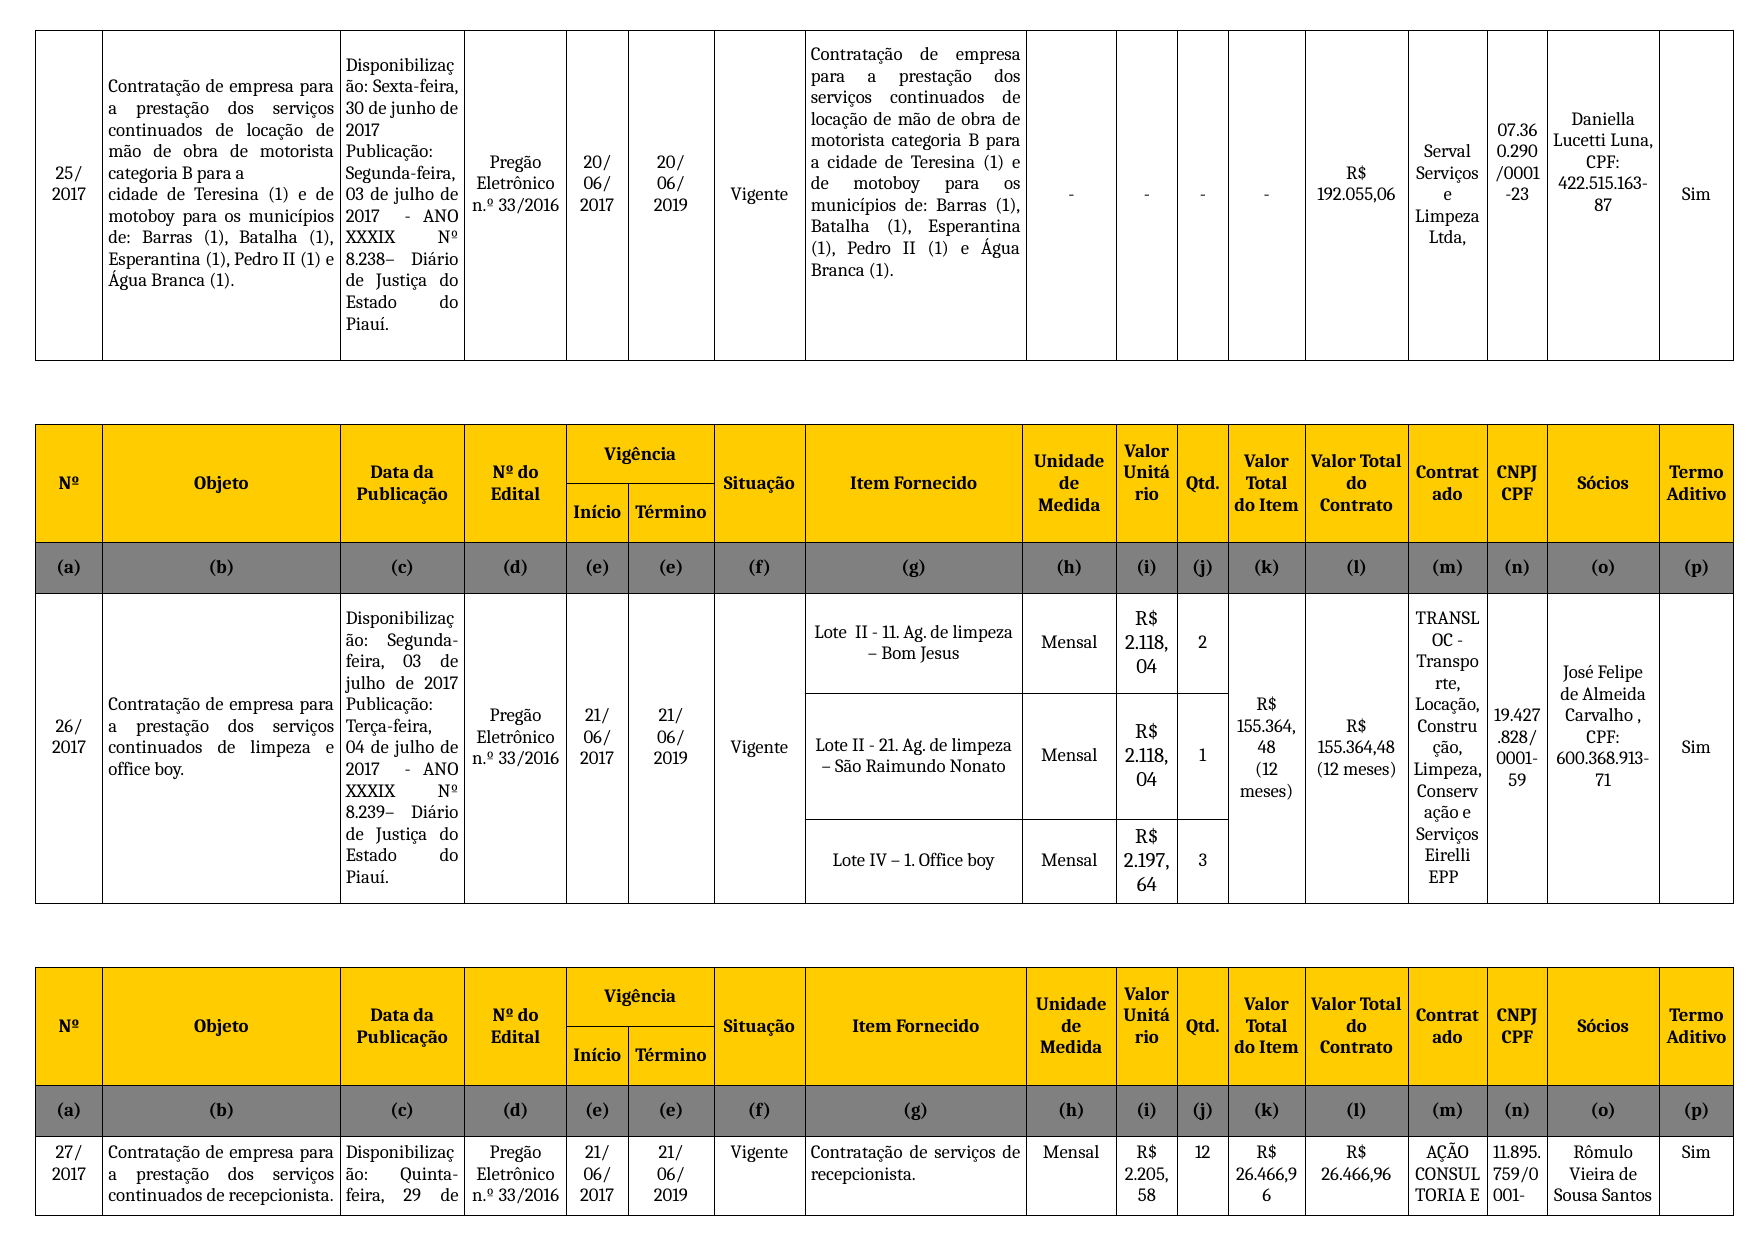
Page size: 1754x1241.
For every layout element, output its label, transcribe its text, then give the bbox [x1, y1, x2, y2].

table_cell 19.427.828/0001-59 [1488, 594, 1547, 902]
table_cell 11.895.759/0001- [1488, 1137, 1547, 1215]
table_cell (m) [1409, 1086, 1487, 1136]
table_cell (e) [567, 1086, 628, 1136]
table_cell 25/ 2017 [36, 31, 102, 359]
table_header Nº [36, 425, 102, 542]
table_cell 26/ 2017 [36, 594, 102, 902]
table_cell Vigente [715, 594, 805, 902]
table_cell (j) [1178, 1086, 1228, 1136]
table_header Nº [36, 968, 102, 1085]
table_cell R$ 26.466,96 [1306, 1137, 1408, 1215]
table_cell 21/ 06/ 2017 [567, 594, 628, 902]
table_header Contratado [1409, 968, 1487, 1085]
table_cell TRANSLOC - Transporte, Locação, Construção, Limpeza, Conservação e Serviços Eirelli EPP [1409, 594, 1487, 902]
table_header Situação [715, 968, 805, 1085]
table_cell (e) [629, 543, 714, 593]
table_cell (j) [1178, 543, 1228, 593]
table_cell Mensal [1023, 820, 1116, 902]
table_cell (h) [1023, 543, 1116, 593]
table_cell Término [629, 1027, 714, 1085]
table_cell (i) [1117, 543, 1177, 593]
table_cell Contratação de empresa para a prestação dos serviços continuados de recepcionista. [103, 1137, 340, 1215]
table_cell Pregão Eletrônico n.º 33/2016 [465, 31, 566, 359]
table_cell Início [567, 1027, 628, 1085]
table_header Sócios [1548, 968, 1659, 1085]
table_header Nº do Edital [465, 968, 566, 1085]
table_cell (k) [1229, 543, 1305, 593]
table_cell Mensal [1023, 694, 1116, 819]
table_header CNPJ CPF [1488, 968, 1547, 1085]
table_cell (i) [1117, 1086, 1177, 1136]
table_cell Rômulo Vieira de Sousa Santos [1548, 1137, 1659, 1215]
table_cell (c) [341, 543, 464, 593]
table_cell Pregão Eletrônico n.º 33/2016 [465, 594, 566, 902]
table_cell (n) [1488, 1086, 1547, 1136]
table_cell R$ 2.118,04 [1117, 594, 1177, 692]
table_header Unidade de Medida [1027, 968, 1116, 1085]
table_cell Serval Serviços e Limpeza Ltda, [1409, 31, 1487, 359]
table_cell Sim [1660, 31, 1733, 359]
table_header CNPJ CPF [1488, 425, 1547, 542]
table_cell R$ 192.055,06 [1306, 31, 1408, 359]
table_cell 12 [1178, 1137, 1228, 1215]
table_cell R$ 2.118,04 [1117, 694, 1177, 819]
table_cell Contratação de empresa para a prestação dos serviços continuados de limpeza e office boy. [103, 594, 340, 902]
table_cell (b) [103, 1086, 340, 1136]
table_cell (a) [36, 543, 102, 593]
table_cell R$ 26.466,96 [1229, 1137, 1305, 1215]
table_cell Lote II - 21. Ag. de limpeza – São Raimundo Nonato [806, 694, 1022, 819]
table_cell Contratação de empresa para a prestação dos serviços continuados de locação de mão de obra de motorista categoria B para a cidade de Teresina (1) e de motoboy para os municípios de: Barras (1), Batalha (1), Esperantina (1), Pedro II (1) e Água Branca (1). [806, 31, 1026, 359]
table_cell Disponibilização: Quinta-feira, 29 de [341, 1137, 464, 1215]
table_cell 20/ 06/ 2017 [567, 31, 628, 359]
table_header Nº do Edital [465, 425, 566, 542]
table_header Item Fornecido [806, 425, 1022, 542]
table_cell Pregão Eletrônico n.º 33/2016 [465, 1137, 566, 1215]
table_header Contratado [1409, 425, 1487, 542]
table_cell 27/ 2017 [36, 1137, 102, 1215]
table_cell (b) [103, 543, 340, 593]
table_cell (m) [1409, 543, 1487, 593]
table_header Vigência [567, 425, 714, 483]
table_cell (l) [1306, 543, 1408, 593]
table_cell Mensal [1023, 594, 1116, 692]
table_cell (p) [1660, 543, 1733, 593]
table_header Qtd. [1178, 425, 1228, 542]
table_cell R$ 155.364,48 (12 meses) [1229, 594, 1305, 902]
table_header Valor Total do Item [1229, 425, 1305, 542]
table_header Valor Total do Item [1229, 968, 1305, 1085]
table_header Valor Total do Contrato [1306, 968, 1408, 1085]
table_header Valor Unitário [1117, 425, 1177, 542]
table_cell (a) [36, 1086, 102, 1136]
table_header Objeto [103, 968, 340, 1085]
table_cell Lote IV – 1. Office boy [806, 820, 1022, 902]
table_header Objeto [103, 425, 340, 542]
table_cell R$ 155.364,48 (12 meses) [1306, 594, 1408, 902]
table_cell Sim [1660, 594, 1733, 902]
table_cell - [1229, 31, 1305, 359]
table_cell (n) [1488, 543, 1547, 593]
table_header Qtd. [1178, 968, 1228, 1085]
table_cell (k) [1229, 1086, 1305, 1136]
table_cell 2 [1178, 594, 1228, 692]
table_cell (p) [1660, 1086, 1733, 1136]
table_cell 07.360.290/0001-23 [1488, 31, 1547, 359]
table_cell (d) [465, 1086, 566, 1136]
table_header Unidade de Medida [1023, 425, 1116, 542]
table_cell (f) [715, 543, 805, 593]
table_cell Disponibilização: Sexta-feira, 30 de junho de 2017 Publicação: Segunda-feira, 03 de julho de 2017 - ANO XXXIX Nº 8.238– Diário de Justiça do Estado do Piauí. [341, 31, 464, 359]
table_cell 21/ 06/ 2017 [567, 1137, 628, 1215]
table_header Valor Total do Contrato [1306, 425, 1408, 542]
table_cell (o) [1548, 1086, 1659, 1136]
table_cell 20/ 06/ 2019 [629, 31, 714, 359]
table_cell (c) [341, 1086, 464, 1136]
table_cell (h) [1027, 1086, 1116, 1136]
table_cell (f) [715, 1086, 805, 1136]
table_cell Lote II - 11. Ag. de limpeza – Bom Jesus [806, 594, 1022, 692]
table_cell Disponibilização: Segunda-feira, 03 de julho de 2017 Publicação: Terça-feira, 04 de julho de 2017 - ANO XXXIX Nº 8.239– Diário de Justiça do Estado do Piauí. [341, 594, 464, 902]
table_cell 21/ 06/ 2019 [629, 594, 714, 902]
table_cell Término [629, 484, 714, 542]
table_header Termo Aditivo [1660, 425, 1733, 542]
table_cell - [1178, 31, 1228, 359]
table_cell Contratação de empresa para a prestação dos serviços continuados de locação de mão de obra de motorista categoria B para a cidade de Teresina (1) e de motoboy para os municípios de: Barras (1), Batalha (1), Esperantina (1), Pedro II (1) e Água Branca (1). [103, 31, 340, 359]
table_header Data da Publicação [341, 425, 464, 542]
table_cell - [1117, 31, 1177, 359]
table_cell Daniella Lucetti Luna, CPF: 422.515.163-87 [1548, 31, 1659, 359]
table_cell 1 [1178, 694, 1228, 819]
table_cell (g) [806, 543, 1022, 593]
table_cell R$ 2.205,58 [1117, 1137, 1177, 1215]
table_header Sócios [1548, 425, 1659, 542]
table_cell - [1027, 31, 1116, 359]
table_cell (o) [1548, 543, 1659, 593]
table_cell R$ 2.197,64 [1117, 820, 1177, 902]
table_header Valor Unitário [1117, 968, 1177, 1085]
table_cell Início [567, 484, 628, 542]
table_cell 21/ 06/ 2019 [629, 1137, 714, 1215]
table_cell Sim [1660, 1137, 1733, 1215]
table_header Item Fornecido [806, 968, 1026, 1085]
table_header Situação [715, 425, 805, 542]
table_cell (d) [465, 543, 566, 593]
table_cell (e) [567, 543, 628, 593]
table_cell Vigente [715, 1137, 805, 1215]
table_cell (e) [629, 1086, 714, 1136]
table_header Vigência [567, 968, 714, 1026]
table_cell Vigente [715, 31, 805, 359]
table_cell Mensal [1027, 1137, 1116, 1215]
table_cell José Felipe de Almeida Carvalho , CPF: 600.368.913-71 [1548, 594, 1659, 902]
table_cell 3 [1178, 820, 1228, 902]
table_cell Contratação de serviços de recepcionista. [806, 1137, 1026, 1215]
table_cell AÇÃO CONSULTORIA E [1409, 1137, 1487, 1215]
table_cell (l) [1306, 1086, 1408, 1136]
table_header Data da Publicação [341, 968, 464, 1085]
table_header Termo Aditivo [1660, 968, 1733, 1085]
table_cell (g) [806, 1086, 1026, 1136]
